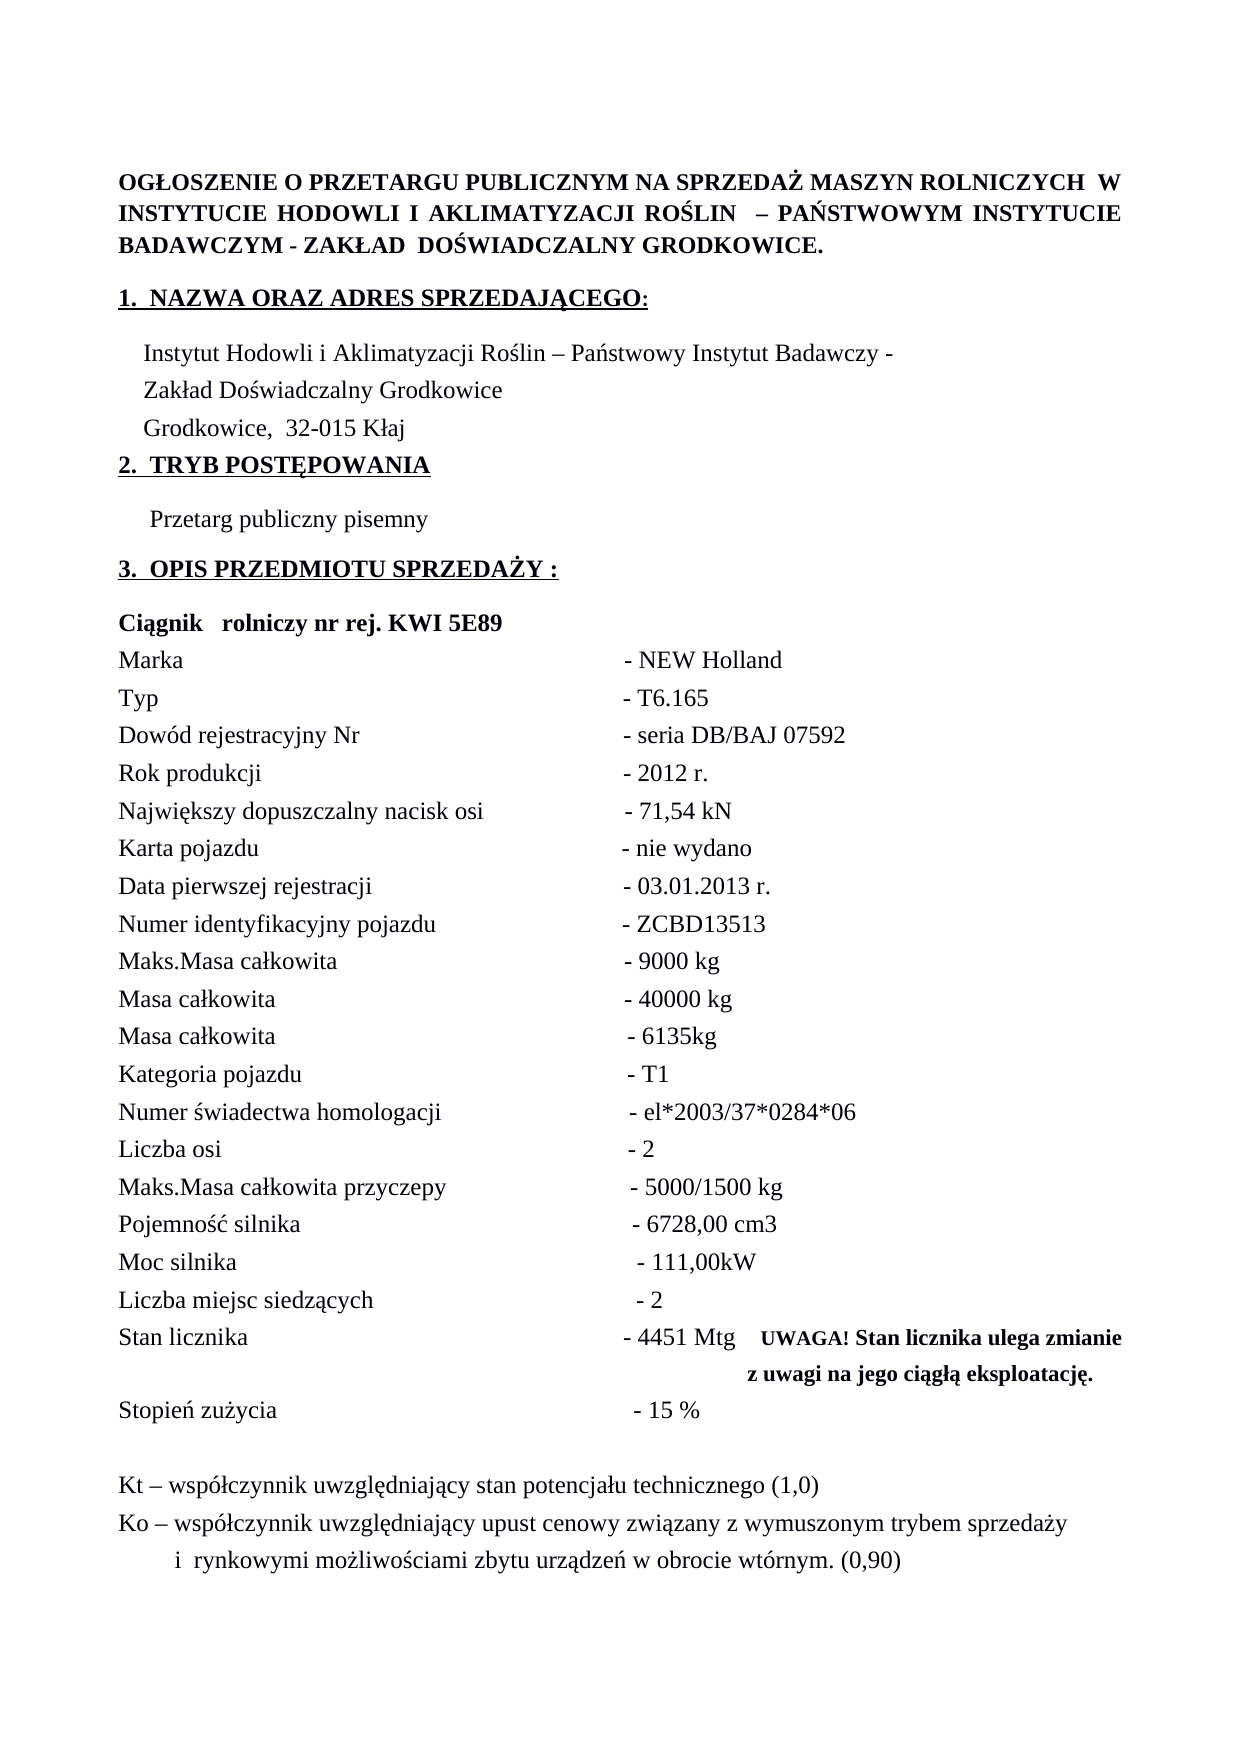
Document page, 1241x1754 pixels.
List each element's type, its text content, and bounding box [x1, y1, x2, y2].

text Grodkowice, 32-015 Kłaj [118, 413, 1122, 442]
text 1. NAZWA ORAZ ADRES SPRZEDAJĄCEGO: [118, 283, 1122, 313]
text Typ - T6.165 [118, 683, 1122, 712]
text Numer świadectwa homologacji - el*2003/37*0284*06 [118, 1097, 1122, 1125]
text Liczba osi - 2 [118, 1134, 1122, 1163]
text Największy dopuszczalny nacisk osi - 71,54 kN [118, 796, 1122, 824]
text Dowód rejestracyjny Nr - seria DB/BAJ 07592 [118, 721, 1122, 749]
text Kategoria pojazdu - T1 [118, 1059, 1122, 1088]
text Moc silnika - 111,00kW [118, 1247, 1122, 1276]
text z uwagi na jego ciągłą eksploatację. [118, 1360, 1122, 1386]
text Instytut Hodowli i Aklimatyzacji Roślin – Państwowy Instytut Badawczy - [118, 338, 1122, 366]
text 2. TRYB POSTĘPOWANIA [118, 451, 1122, 479]
text Pojemność silnika - 6728,00 cm3 [118, 1209, 1122, 1238]
text Kt – współczynnik uwzględniający stan potencjału technicznego (1,0) [118, 1470, 1122, 1499]
text Stan licznika - 4451 Mtg UWAGA! Stan licznika ulega zmianie [118, 1322, 1122, 1351]
text Przetarg publiczny pisemny [118, 504, 1122, 533]
text 3. OPIS PRZEDMIOTU SPRZEDAŻY : [118, 554, 1122, 583]
text Ko – współczynnik uwzględniający upust cenowy związany z wymuszonym trybem sprzedaży [118, 1508, 1122, 1537]
text i rynkowymi możliwościami zbytu urządzeń w obrocie wtórnym. (0,90) [118, 1546, 1122, 1574]
text Liczba miejsc siedzących - 2 [118, 1285, 1122, 1313]
text Masa całkowita - 40000 kg [118, 984, 1122, 1013]
text Masa całkowita - 6135kg [118, 1021, 1122, 1050]
text Numer identyfikacyjny pojazdu - ZCBD13513 [118, 909, 1122, 937]
text Zakład Doświadczalny Grodkowice [118, 375, 1122, 404]
text Rok produkcji - 2012 r. [118, 758, 1122, 787]
text Maks.Masa całkowita przyczepy - 5000/1500 kg [118, 1172, 1122, 1201]
text OGŁOSZENIE O PRZETARGU PUBLICZNYM NA SPRZEDAŻ MASZYN ROLNICZYCH W INSTYTUCIE HODOWLI I AKLIMATYZACJI ROŚLIN – PAŃSTWOWYM INSTYTUCIE BADAWCZYM - ZAKŁAD DOŚWIADCZALNY GRODKOWICE. [118, 168, 1122, 259]
text Maks.Masa całkowita - 9000 kg [118, 946, 1122, 975]
text Karta pojazdu - nie wydano [118, 833, 1122, 862]
text Marka - NEW Holland [118, 645, 1122, 674]
text Ciągnik rolniczy nr rej. KWI 5E89 [118, 608, 1122, 637]
text Stopień zużycia - 15 % [118, 1395, 1122, 1424]
text Data pierwszej rejestracji - 03.01.2013 r. [118, 871, 1122, 900]
